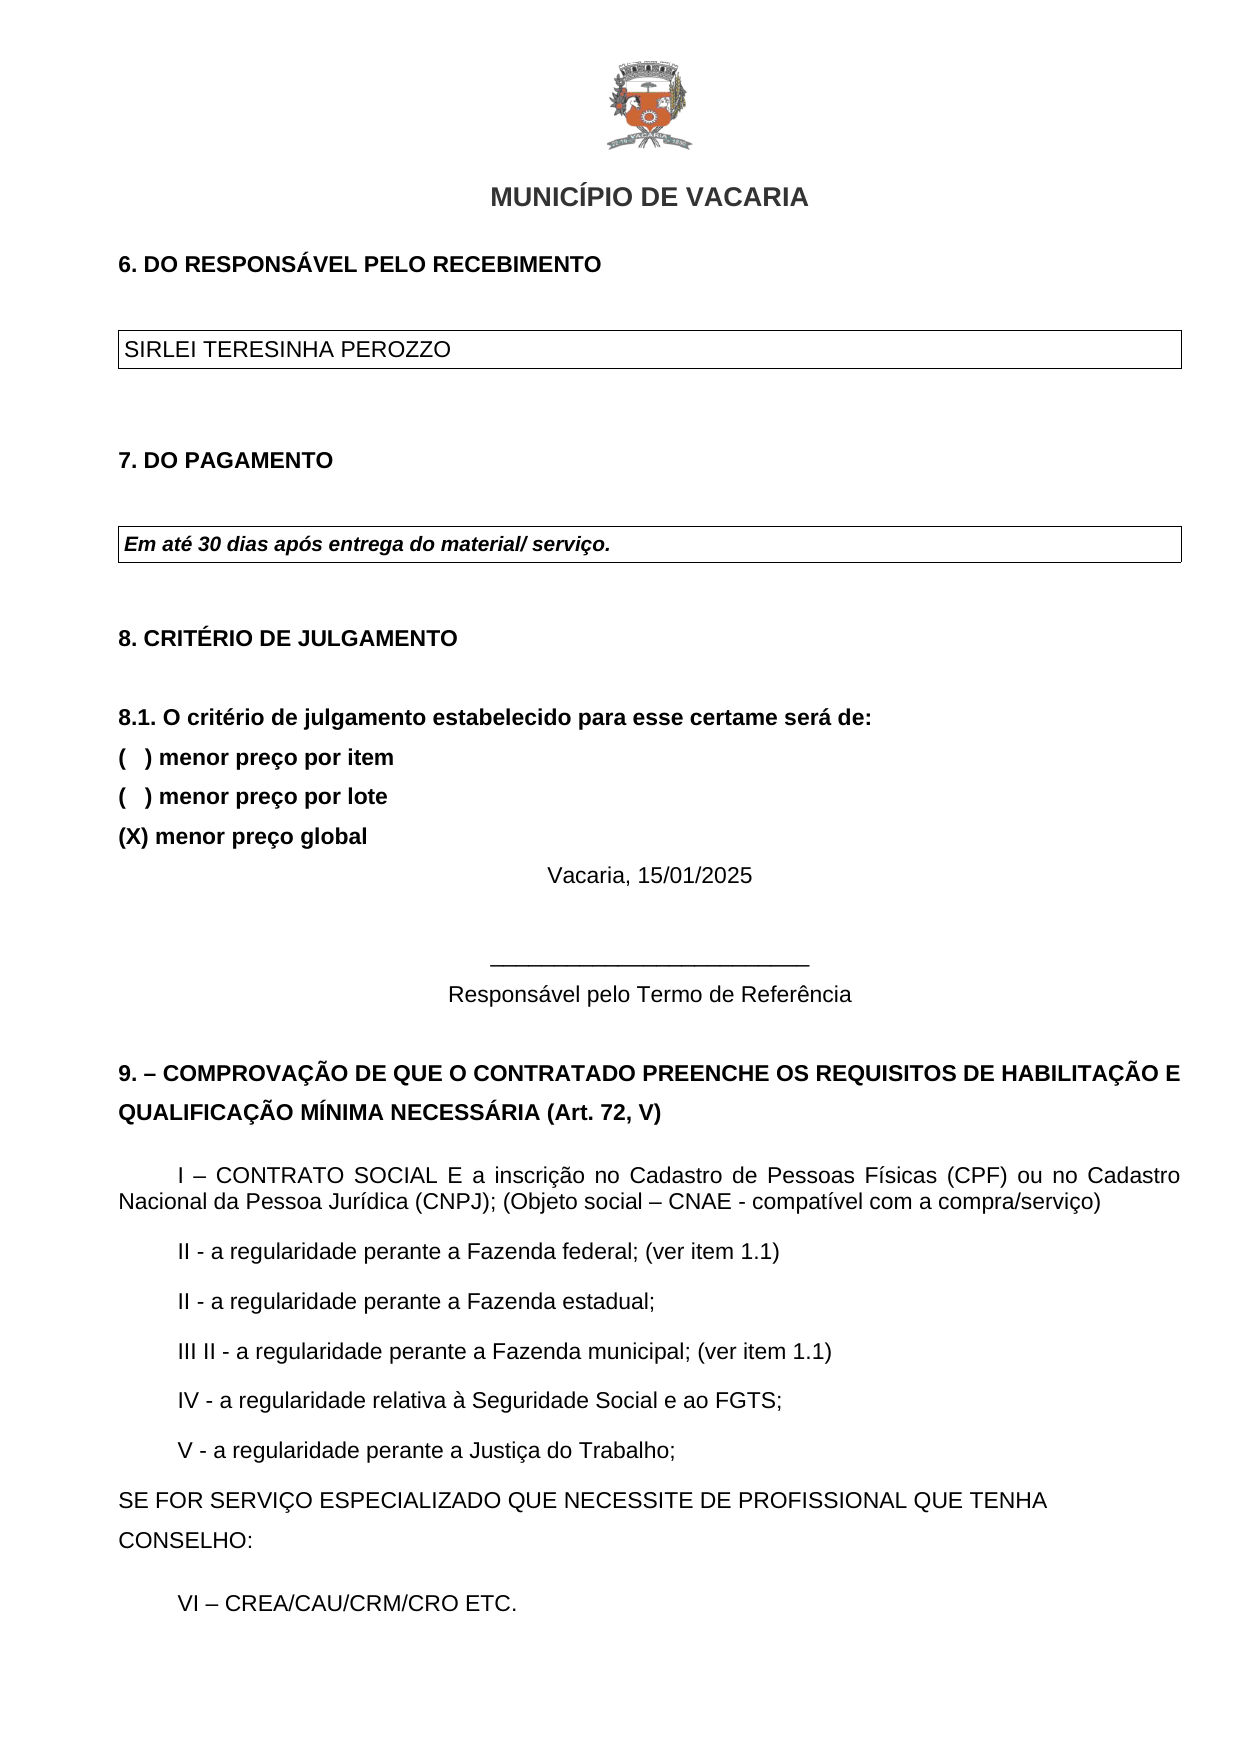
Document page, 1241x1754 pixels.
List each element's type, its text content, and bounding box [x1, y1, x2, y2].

text V - a regularidade perante a Justiça do Trabalho; [118, 1437, 1181, 1464]
text I – CONTRATO SOCIAL E a inscrição no Cadastro de Pessoas Físicas (CPF) ou no Cadastro Nacional da Pessoa Jurídica (CNPJ); (Objeto social – CNAE - compatível com a compra/serviço) [118, 1162, 1181, 1215]
text _________________________ [118, 941, 1181, 967]
list ( ) menor preço por item [118, 744, 1181, 770]
picture [606, 60, 693, 150]
text II - a regularidade perante a Fazenda estadual; [118, 1288, 1181, 1314]
text Responsável pelo Termo de Referência [118, 981, 1181, 1007]
list 7. DO PAGAMENTO [118, 447, 1181, 474]
text III II - a regularidade perante a Fazenda municipal; (ver item 1.1) [118, 1338, 1181, 1364]
text Vacaria, 15/01/2025 [118, 862, 1181, 888]
list 6. DO RESPONSÁVEL PELO RECEBIMENTO [118, 251, 1181, 278]
list ( ) menor preço por lote [118, 783, 1181, 809]
table_header Em até 30 dias após entrega do material/ serviço. [119, 527, 1181, 562]
list 9. – COMPROVAÇÃO DE QUE O CONTRATADO PREENCHE OS REQUISITOS DE HABILITAÇÃO E QUALIFICAÇÃO MÍNIMA NECESSÁRIA (Art. 72, V) [118, 1059, 1181, 1125]
text VI – CREA/CAU/CRM/CRO ETC. [118, 1589, 1181, 1616]
text IV - a regularidade relativa à Seguridade Social e ao FGTS; [118, 1387, 1181, 1414]
text SE FOR SERVIÇO ESPECIALIZADO QUE NECESSITE DE PROFISSIONAL QUE TENHA CONSELHO: [118, 1487, 1181, 1553]
text II - a regularidade perante a Fazenda federal; (ver item 1.1) [118, 1238, 1181, 1264]
table_header SIRLEI TERESINHA PEROZZO [119, 331, 1181, 368]
list 8. CRITÉRIO DE JULGAMENTO [118, 625, 1181, 652]
list 8.1. O critério de julgamento estabelecido para esse certame será de: [118, 665, 1181, 731]
list (X) menor preço global [118, 823, 1181, 849]
